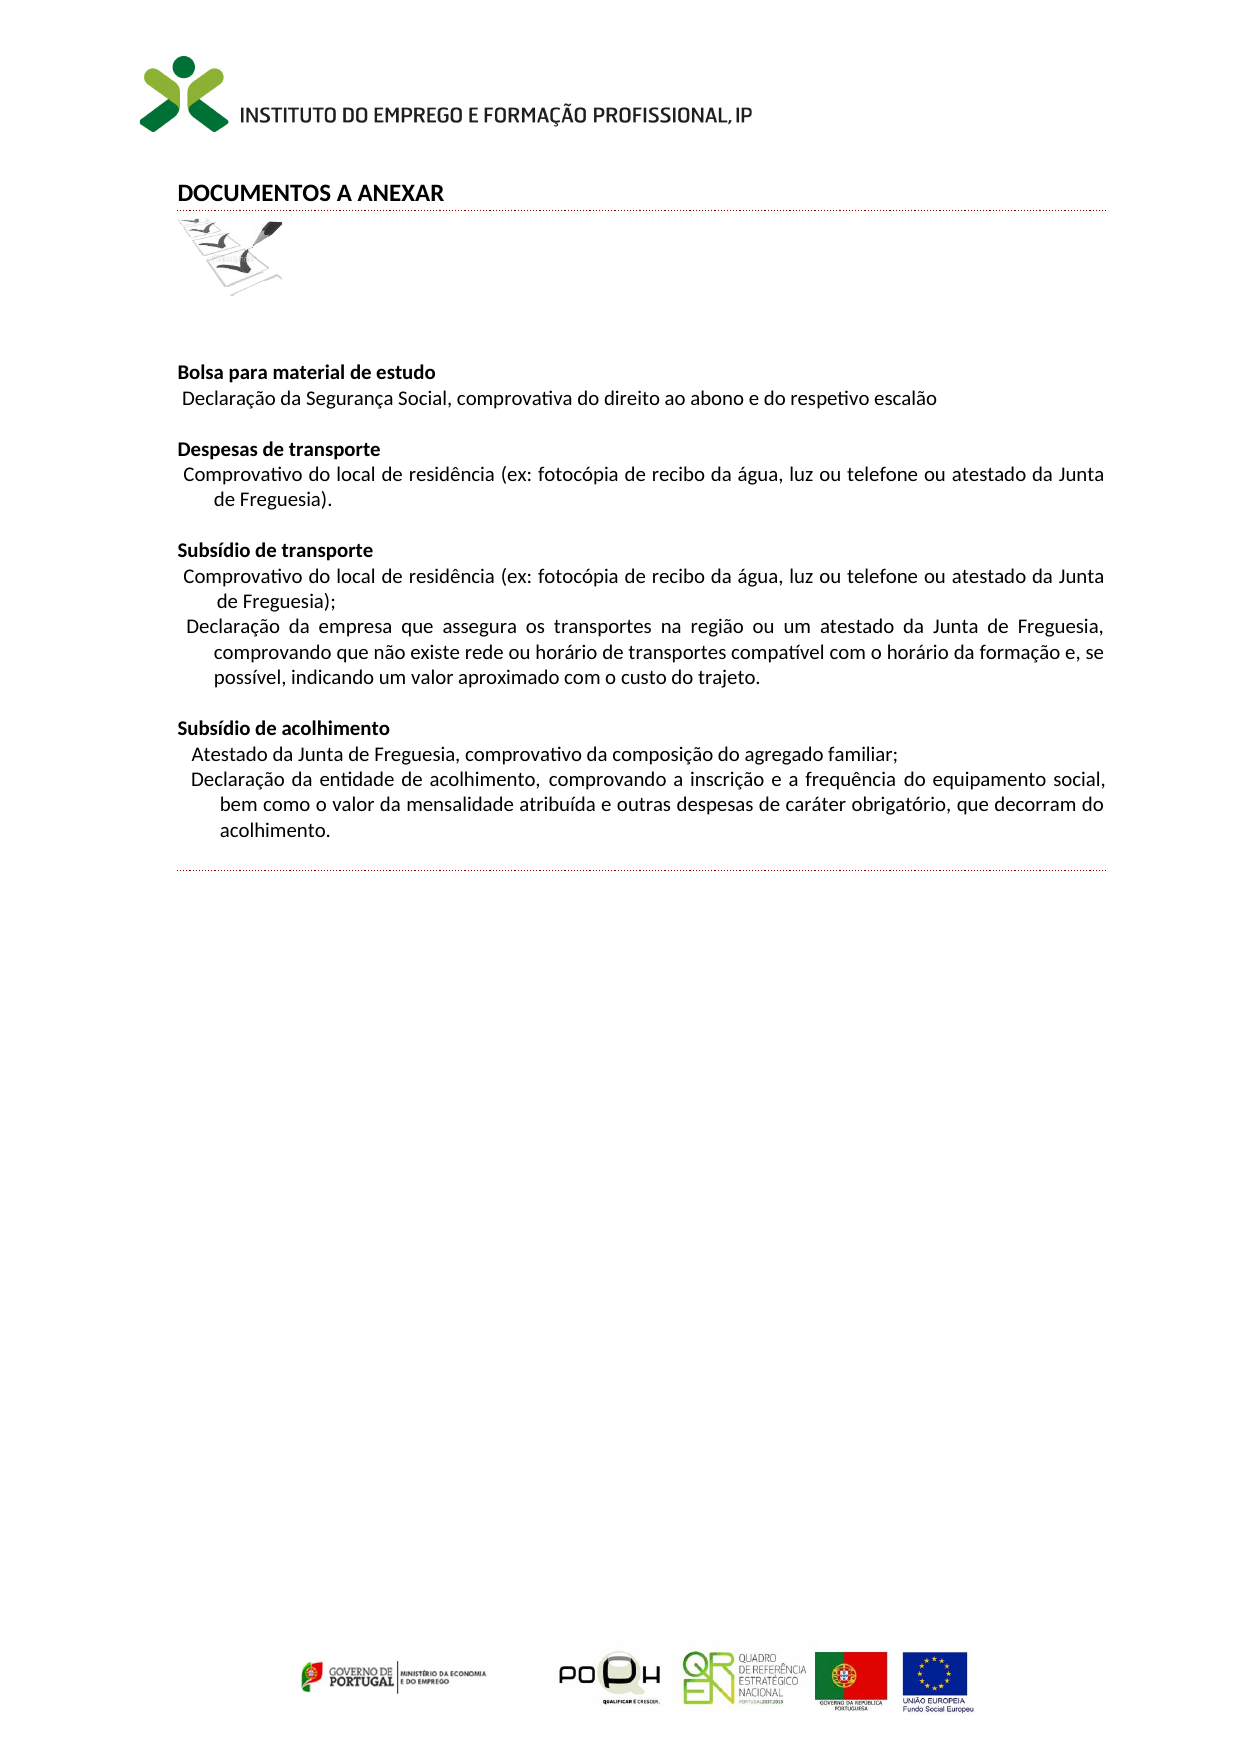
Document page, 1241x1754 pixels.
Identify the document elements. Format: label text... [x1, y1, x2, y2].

text Subsídio de transporte [177, 537, 1106, 563]
text Atestado da Junta de Freguesia, comprovativo da composição do agregado familiar; [177, 741, 1106, 766]
text Despesas de transporte [177, 436, 1106, 461]
text Comprovativo do local de residência (ex: fotocópia de recibo da água, luz ou telefone ou atestado da Junta de Freguesia). [177, 461, 1106, 512]
text Comprovativo do local de residência (ex: fotocópia de recibo da água, luz ou telefone ou atestado da Junta de Freguesia); [177, 563, 1106, 614]
text Subsídio de acolhimento [177, 715, 1106, 741]
text Declaração da entidade de acolhimento, comprovando a inscrição e a frequência do equipamento social, bem como o valor da mensalidade atribuída e outras despesas de caráter obrigatório, que decorram do acolhimento. [177, 766, 1106, 842]
text Bolsa para material de estudo [177, 359, 1106, 385]
text DOCUMENTOS A ANEXAR [177, 178, 1106, 211]
text Declaração da empresa que assegura os transportes na região ou um atestado da Junta de Freguesia, comprovando que não existe rede ou horário de transportes compatível com o horário da formação e, se possível, indicando um valor aproximado com o custo do trajeto. [177, 614, 1106, 690]
text Declaração da Segurança Social, comprovativa do direito ao abono e do respetivo escalão [177, 385, 1106, 410]
